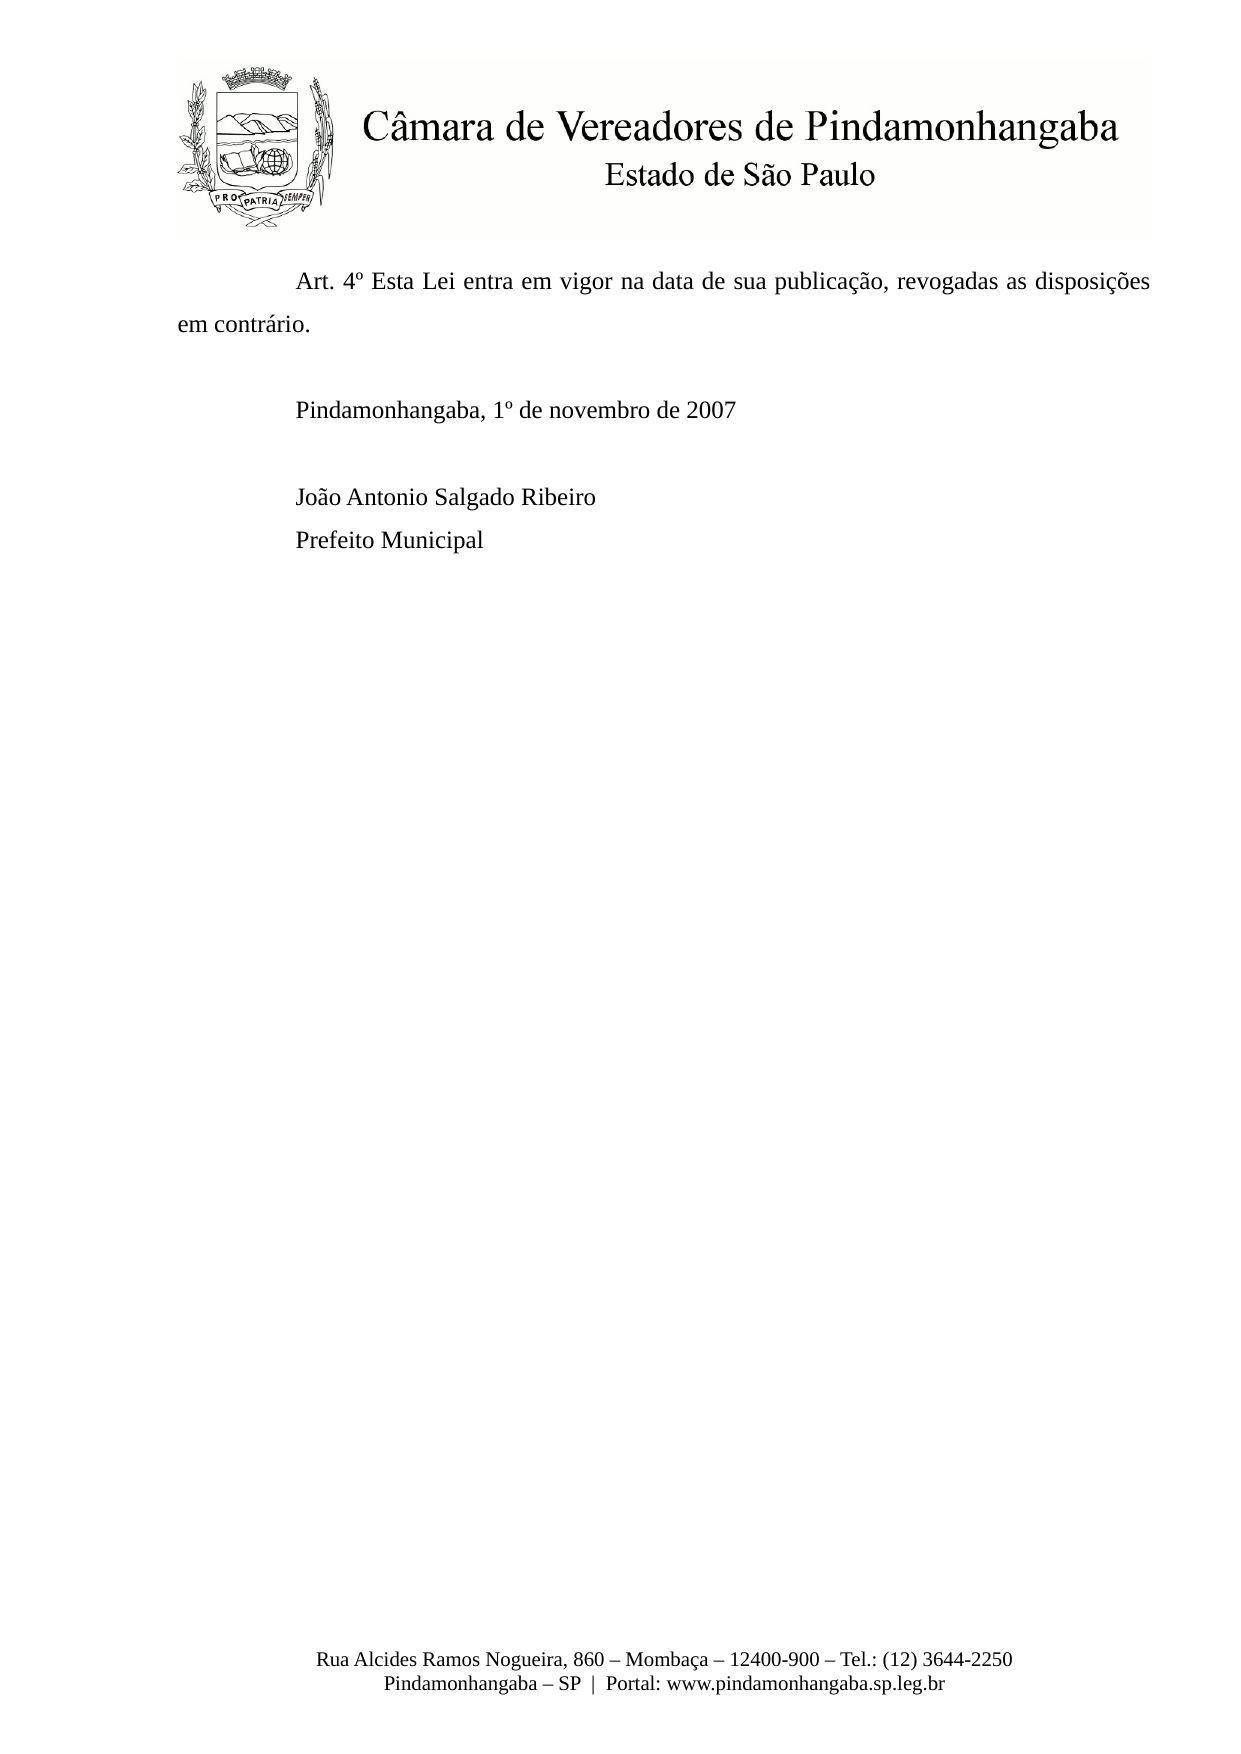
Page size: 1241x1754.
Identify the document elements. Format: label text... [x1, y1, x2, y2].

text Pindamonhangaba, 1º de novembro de 2007 [177, 395, 1152, 424]
picture [177, 59, 1152, 236]
text Art. 4º Esta Lei entra em vigor na data de sua publicação, revogadas as disposições em contrário. [177, 266, 1152, 338]
text João Antonio Salgado Ribeiro [177, 482, 1152, 510]
text Prefeito Municipal [177, 525, 1152, 553]
